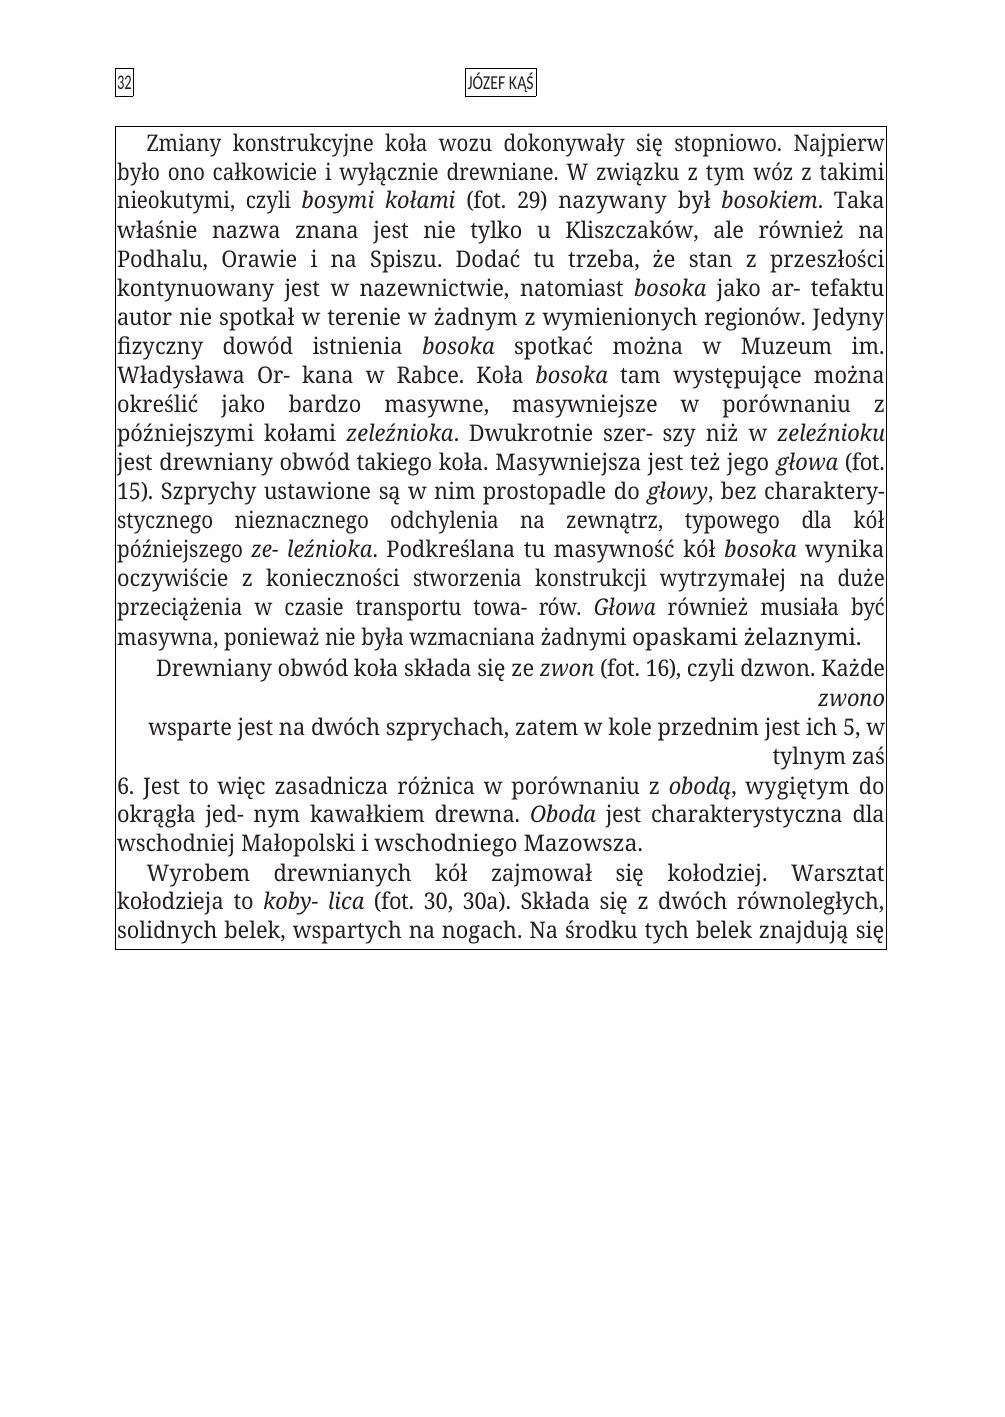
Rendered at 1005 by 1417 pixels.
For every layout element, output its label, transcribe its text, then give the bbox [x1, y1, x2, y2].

text 32 [117, 69, 132, 95]
text Zmiany konstrukcyjne koła wozu dokonywały się stopniowo. Najpierw było ono całkowicie i wyłącznie drewniane. W związku z tym wóz z takimi nieokutymi, czyli bosymi kołami (fot. 29) nazywany był bosokiem. Taka właśnie nazwa znana jest nie tylko u Kliszczaków, ale również na Podhalu, Orawie i na Spiszu. Dodać tu trzeba, że stan z przeszłości kontynuowany jest w nazewnictwie, natomiast bosoka jako ar- tefaktu autor nie spotkał w terenie w żadnym z wymienionych regionów. Jedyny fizyczny dowód istnienia bosoka spotkać można w Muzeum im. Władysława Or- kana w Rabce. Koła bosoka tam występujące można określić jako bardzo masywne, masywniejsze w porównaniu z późniejszymi kołami zeleźnioka. Dwukrotnie szer- szy niż w zeleźnioku jest drewniany obwód takiego koła. Masywniejsza jest też jego głowa (fot. 15). Szprychy ustawione są w nim prostopadle do głowy, bez charaktery- stycznego nieznacznego odchylenia na zewnątrz, typowego dla kół późniejszego ze- leźnioka. Podkreślana tu masywność kół bosoka wynika oczywiście z konieczności stworzenia konstrukcji wytrzymałej na duże przeciążenia w czasie transportu towa- rów. Głowa również musiała być masywna, ponieważ nie była wzmacniana żadnymi opaskami żelaznymi. [117, 128, 885, 652]
text 6. Jest to więc zasadnicza różnica w porównaniu z obodą, wygiętym do okrągła jed- nym kawałkiem drewna. Oboda jest charakterystyczna dla wschodniej Małopolski i wschodniego Mazowsza. [117, 771, 885, 858]
text Wyrobem drewnianych kół zajmował się kołodziej. Warsztat kołodzieja to koby- lica (fot. 30, 30a). Składa się z dwóch równoległych, solidnych belek, wspartych na nogach. Na środku tych belek znajdują się zagłębienia, w których spoczywa głowa, czyli drewniana piasta. Kołodziej toczył ją wcześniej na tokarni (fot. 31, 31a) o na- pędzie nożnym lub ręcznym. Z kolei na dziadku (fot. 32) strugał szprychy. Na tym- że dziadku do dziś struga się gonty, ponieważ takie gonty są bardziej cenione jako trwalsze niż gonty cięte maszynowo. [117, 858, 885, 949]
text Drewniany obwód koła składa się ze zwon (fot. 16), czyli dzwon. Każde zwono [116, 652, 885, 712]
text wsparte jest na dwóch szprychach, zatem w kole przednim jest ich 5, w tylnym zaś [116, 712, 885, 770]
text JÓZEF KĄŚ [467, 70, 536, 94]
